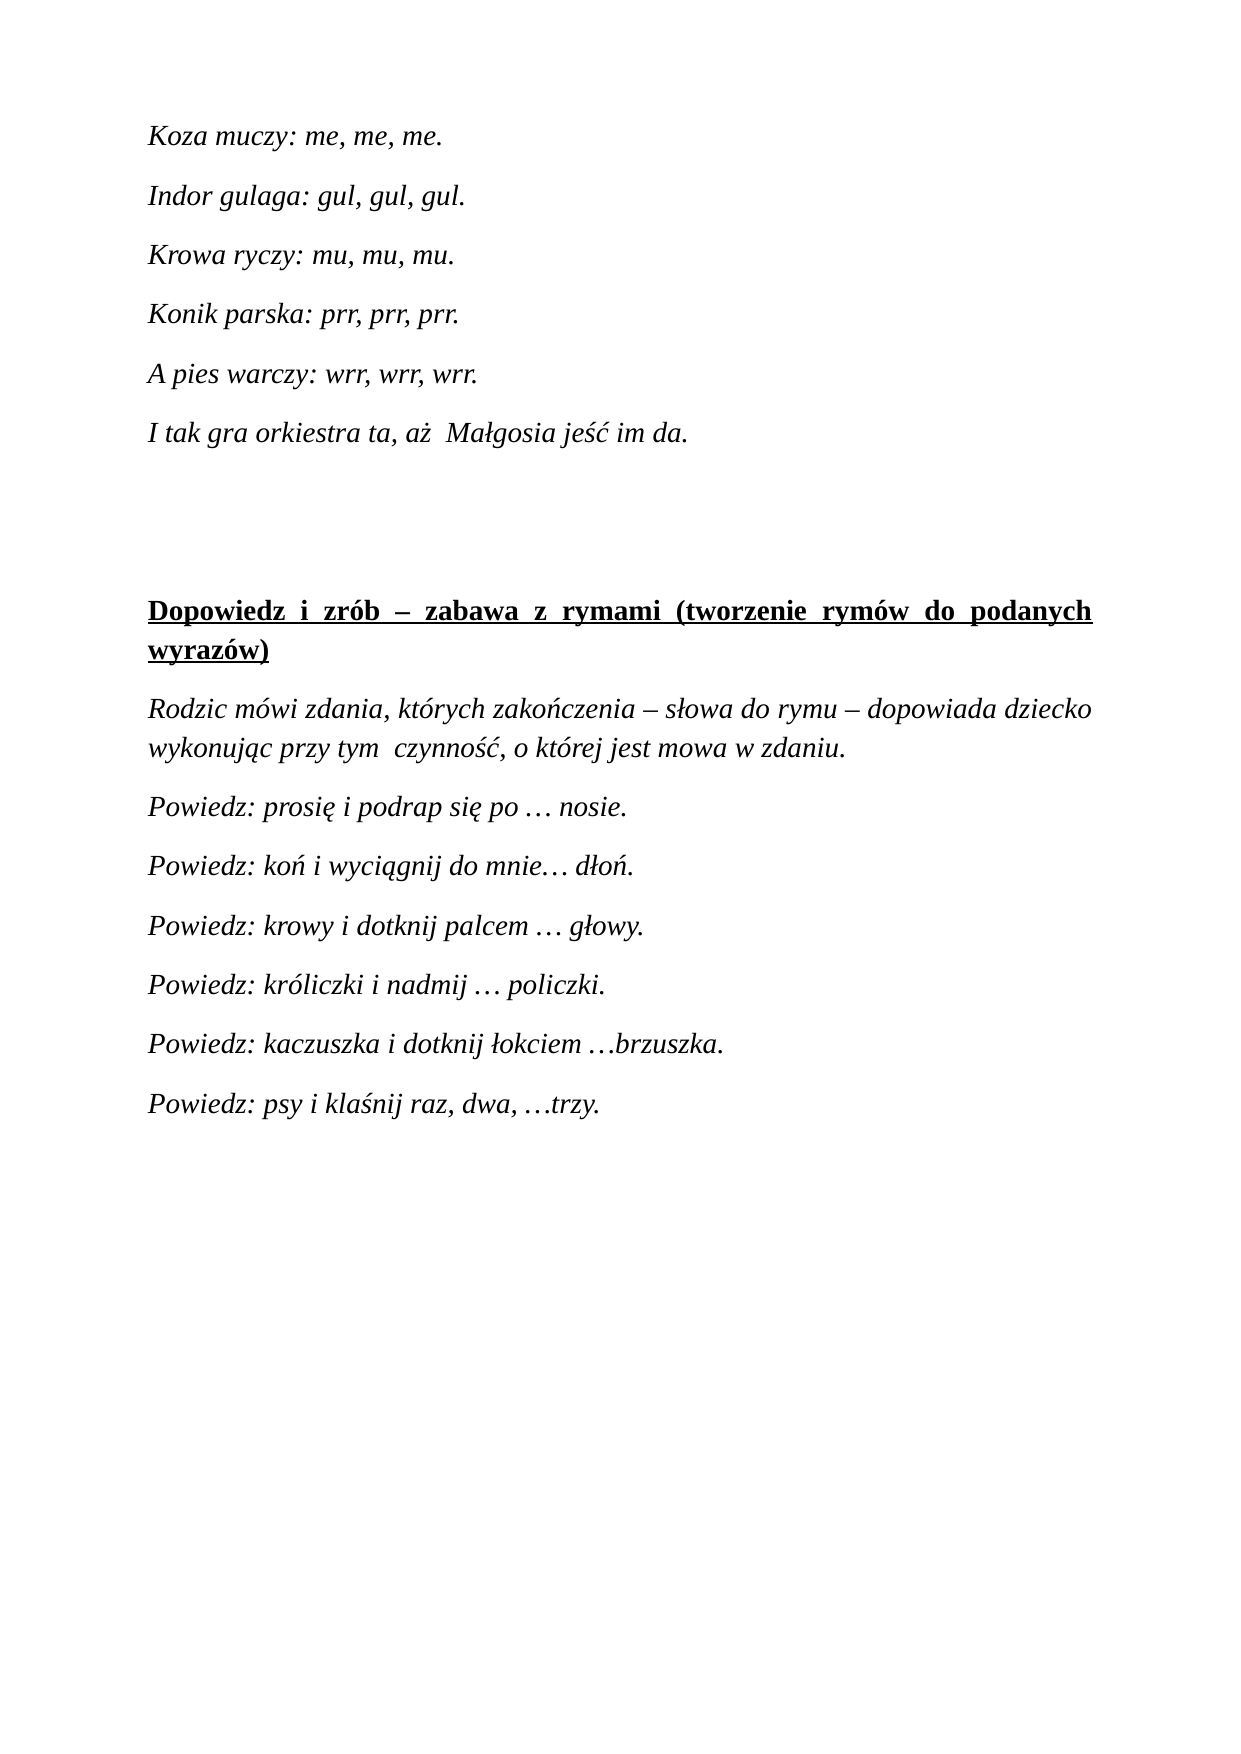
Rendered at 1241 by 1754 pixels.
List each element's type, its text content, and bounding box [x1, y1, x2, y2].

text Powiedz: krowy i dotknij palcem … głowy. [148, 908, 1093, 941]
text Rodzic mówi zdania, których zakończenia – słowa do rymu – dopowiada dziecko wykonując przy tym czynność, o której jest mowa w zdaniu. [148, 691, 1093, 763]
text I tak gra orkiestra ta, aż Małgosia jeść im da. [148, 415, 1093, 449]
text Powiedz: psy i klaśnij raz, dwa, …trzy. [148, 1086, 1093, 1119]
text Powiedz: króliczki i nadmij … policzki. [148, 967, 1093, 1001]
text Dopowiedz i zrób – zabawa z rymami (tworzenie rymów do podanych [148, 593, 1093, 622]
text Powiedz: kaczuszka i dotknij łokciem …brzuszka. [148, 1027, 1093, 1060]
text Powiedz: koń i wyciągnij do mnie… dłoń. [148, 848, 1093, 882]
text Krowa ryczy: mu, mu, mu. [148, 237, 1093, 271]
text Powiedz: prosię i podrap się po … nosie. [148, 789, 1093, 823]
text Koza muczy: me, me, me. [148, 118, 1093, 152]
text Indor gulaga: gul, gul, gul. [148, 178, 1093, 211]
text wyrazów) [148, 624, 1093, 665]
text Konik parska: prr, prr, prr. [148, 296, 1093, 330]
text A pies warczy: wrr, wrr, wrr. [148, 356, 1093, 389]
